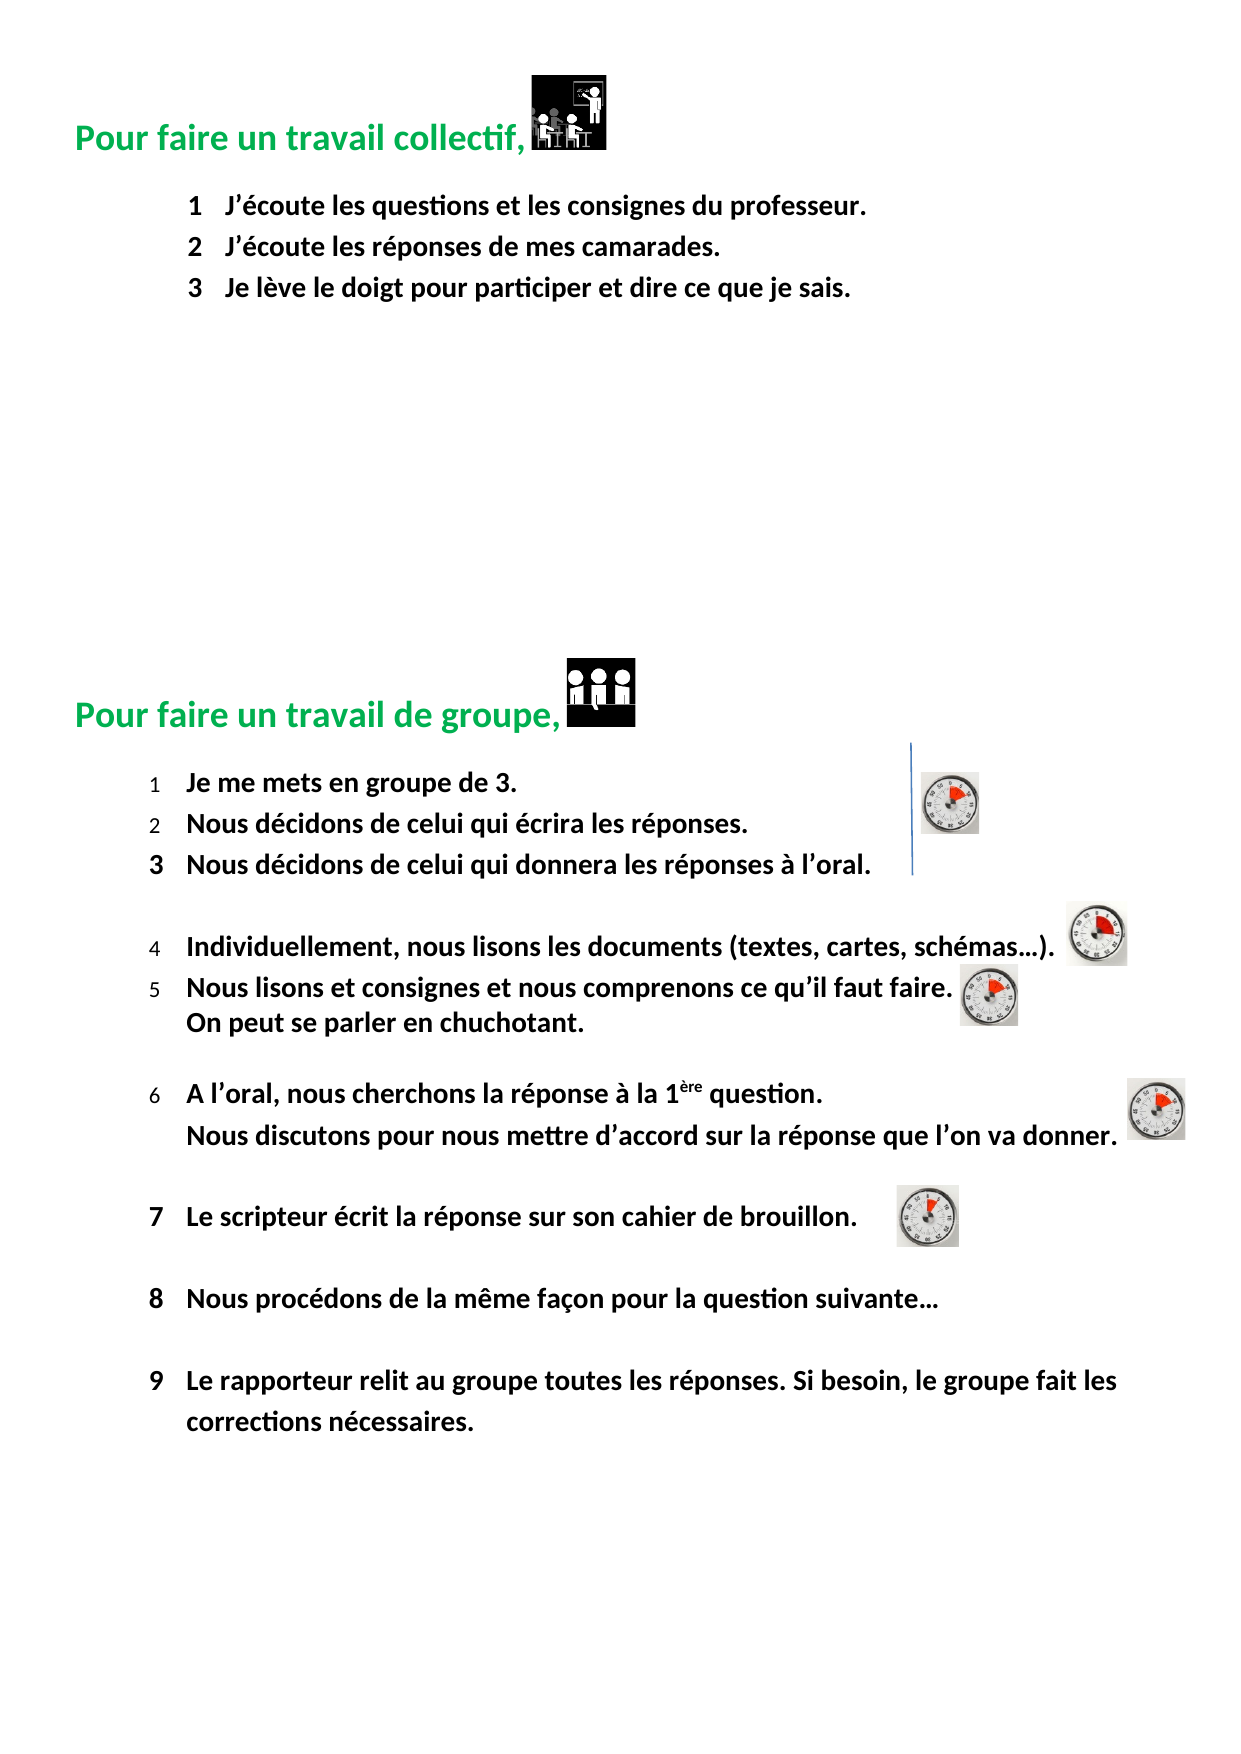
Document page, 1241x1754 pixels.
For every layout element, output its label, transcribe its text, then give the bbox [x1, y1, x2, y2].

list Je lève le doigt pour participer et dire ce que je sais. [187, 269, 1165, 304]
picture [920, 772, 980, 834]
list A l’oral, nous cherchons la réponse à la 1ère question. [149, 1076, 1165, 1111]
list Nous lisons et consignes et nous comprenons ce qu’il faut faire. [149, 969, 959, 1004]
text Pour faire un travail collectif, [75, 75, 1165, 159]
picture [896, 1185, 959, 1247]
list [959, 1198, 1165, 1234]
text Pour faire un travail de groupe, [75, 658, 1165, 736]
list J’écoute les questions et les consignes du professeur. [187, 187, 1165, 223]
list [913, 805, 1165, 841]
list Nous décidons de celui qui écrira les réponses. [149, 805, 911, 841]
picture [1127, 1078, 1186, 1140]
list [912, 764, 1165, 800]
list Nous discutons pour nous mettre d’accord sur la réponse que l’on va donner. [186, 1117, 1165, 1152]
list [1019, 969, 1165, 1004]
picture [566, 658, 636, 727]
list On peut se parler en chuchotant. [186, 1004, 1165, 1040]
picture [1066, 901, 1128, 966]
list Nous procédons de la même façon pour la question suivante… [149, 1280, 1165, 1316]
list Le scripteur écrit la réponse sur son cahier de brouillon. [149, 1198, 896, 1234]
list Je me mets en groupe de 3. [149, 764, 910, 800]
picture [531, 75, 607, 150]
list Le rapporteur relit au groupe toutes les réponses. Si besoin, le groupe fait les corrections nécessaires. [149, 1362, 1165, 1439]
picture [959, 964, 1019, 1026]
list J’écoute les réponses de mes camarades. [187, 228, 1165, 264]
list Individuellement, nous lisons les documents (textes, cartes, schémas…). [149, 928, 1066, 963]
list Nous décidons de celui qui donnera les réponses à l’oral. [149, 846, 1165, 882]
